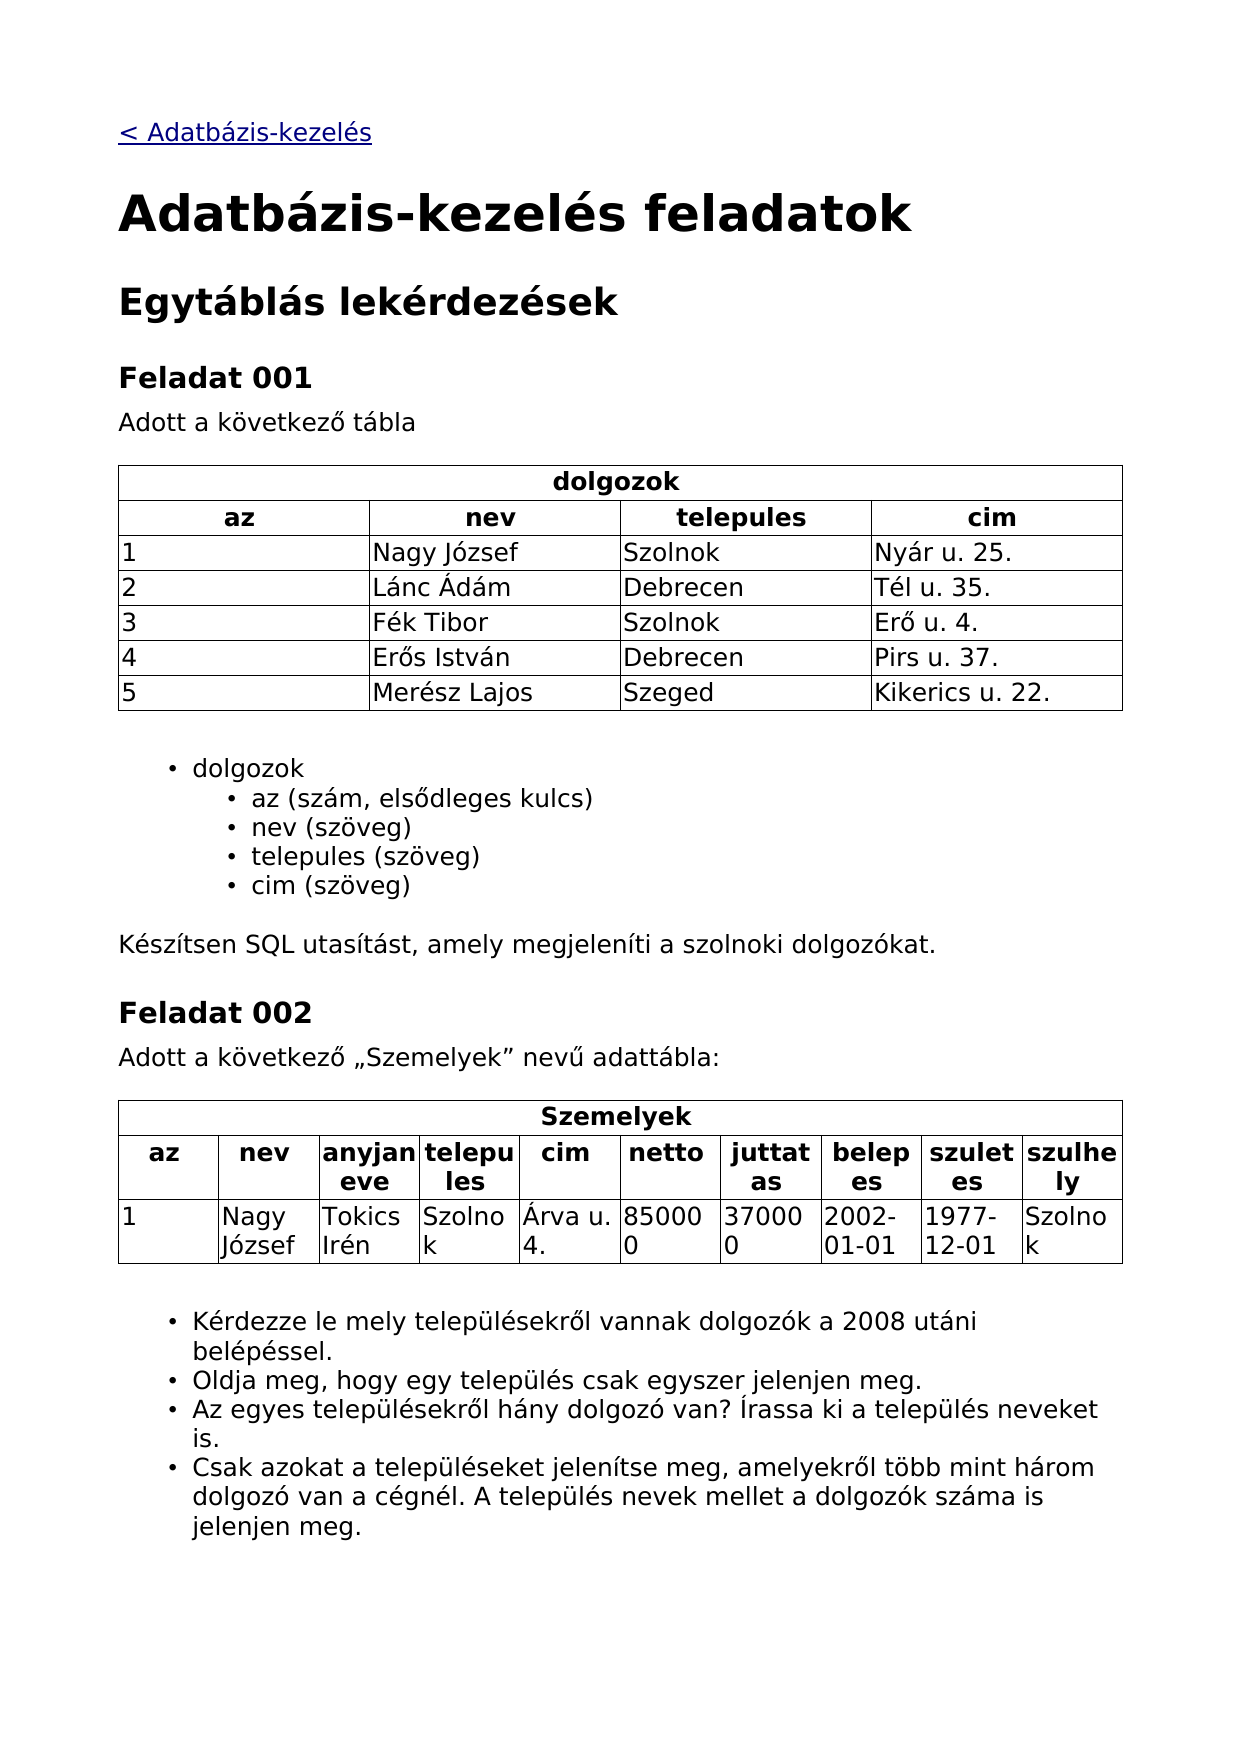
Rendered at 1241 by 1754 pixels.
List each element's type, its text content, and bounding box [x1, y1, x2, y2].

table_cell juttatas [721, 1136, 821, 1199]
table_cell Debrecen [621, 641, 871, 675]
table_cell Szolnok [621, 606, 871, 640]
table_cell Fék Tibor [370, 606, 620, 640]
table_cell Nagy József [370, 536, 620, 570]
table_cell 1 [119, 1200, 218, 1263]
table_cell 1977-12-01 [922, 1200, 1022, 1263]
table_cell 850000 [621, 1200, 720, 1263]
table_cell cim [520, 1136, 620, 1199]
table_cell telepules [621, 501, 871, 535]
table_cell 2 [119, 571, 369, 605]
table_cell Pirs u. 37. [872, 641, 1122, 675]
table_header Szemelyek [119, 1101, 1122, 1135]
table_cell Erős István [370, 641, 620, 675]
table_cell szulhely [1023, 1136, 1122, 1199]
list Kérdezze le mely településekről vannak dolgozók a 2008 utáni belépéssel. [177, 1308, 1122, 1366]
subtitle Egytáblás lekérdezések [118, 281, 1122, 324]
table_cell szuletes [922, 1136, 1022, 1199]
table_cell Merész Lajos [370, 676, 620, 710]
table_cell nev [370, 501, 620, 535]
table_header dolgozok [119, 466, 1122, 500]
table_cell 2002-01-01 [822, 1200, 921, 1263]
table_cell Szolnok [420, 1200, 519, 1263]
list nev (szöveg) [236, 813, 1122, 842]
table_cell 4 [119, 641, 369, 675]
list Csak azokat a településeket jelenítse meg, amelyekről több mint három dolgozó van a cégnél. A település nevek mellet a dolgozók száma is jelenjen meg. [177, 1453, 1122, 1541]
table_cell 1 [119, 536, 369, 570]
table_cell az [119, 1136, 218, 1199]
table_cell Debrecen [621, 571, 871, 605]
table_cell Szolnok [1023, 1200, 1122, 1263]
text Készítsen SQL utasítást, amely megjeleníti a szolnoki dolgozókat. [118, 930, 1122, 959]
table_cell telepules [420, 1136, 519, 1199]
table_cell Erő u. 4. [872, 606, 1122, 640]
subtitle Feladat 001 [118, 362, 1122, 396]
list Az egyes településekről hány dolgozó van? Írassa ki a település neveket is. [177, 1395, 1122, 1453]
table_cell belepes [822, 1136, 921, 1199]
list cim (szöveg) [236, 871, 1122, 901]
list telepules (szöveg) [236, 842, 1122, 871]
table_cell Nyár u. 25. [872, 536, 1122, 570]
table_cell Szolnok [621, 536, 871, 570]
table_cell 5 [119, 676, 369, 710]
table_cell Árva u. 4. [520, 1200, 620, 1263]
table_cell az [119, 501, 369, 535]
subtitle Feladat 002 [118, 997, 1122, 1031]
table_cell Tél u. 35. [872, 571, 1122, 605]
table_cell nev [219, 1136, 319, 1199]
table_cell 3 [119, 606, 369, 640]
table_cell anyjaneve [320, 1136, 419, 1199]
subtitle Adatbázis-kezelés feladatok [118, 185, 1122, 243]
list Oldja meg, hogy egy település csak egyszer jelenjen meg. [177, 1366, 1122, 1395]
table_cell Tokics Irén [320, 1200, 419, 1263]
table_cell Kikerics u. 22. [872, 676, 1122, 710]
table_cell cim [872, 501, 1122, 535]
table_cell 370000 [721, 1200, 821, 1263]
table_cell Szeged [621, 676, 871, 710]
text Adott a következő „Szemelyek” nevű adattábla: [118, 1043, 1122, 1072]
table_cell Nagy József [219, 1200, 319, 1263]
list az (szám, elsődleges kulcs) [236, 784, 1122, 813]
text < Adatbázis-kezelés [118, 118, 1122, 147]
text Adott a következő tábla [118, 408, 1122, 437]
list dolgozok [177, 755, 1122, 784]
table_cell Lánc Ádám [370, 571, 620, 605]
table_cell netto [621, 1136, 720, 1199]
